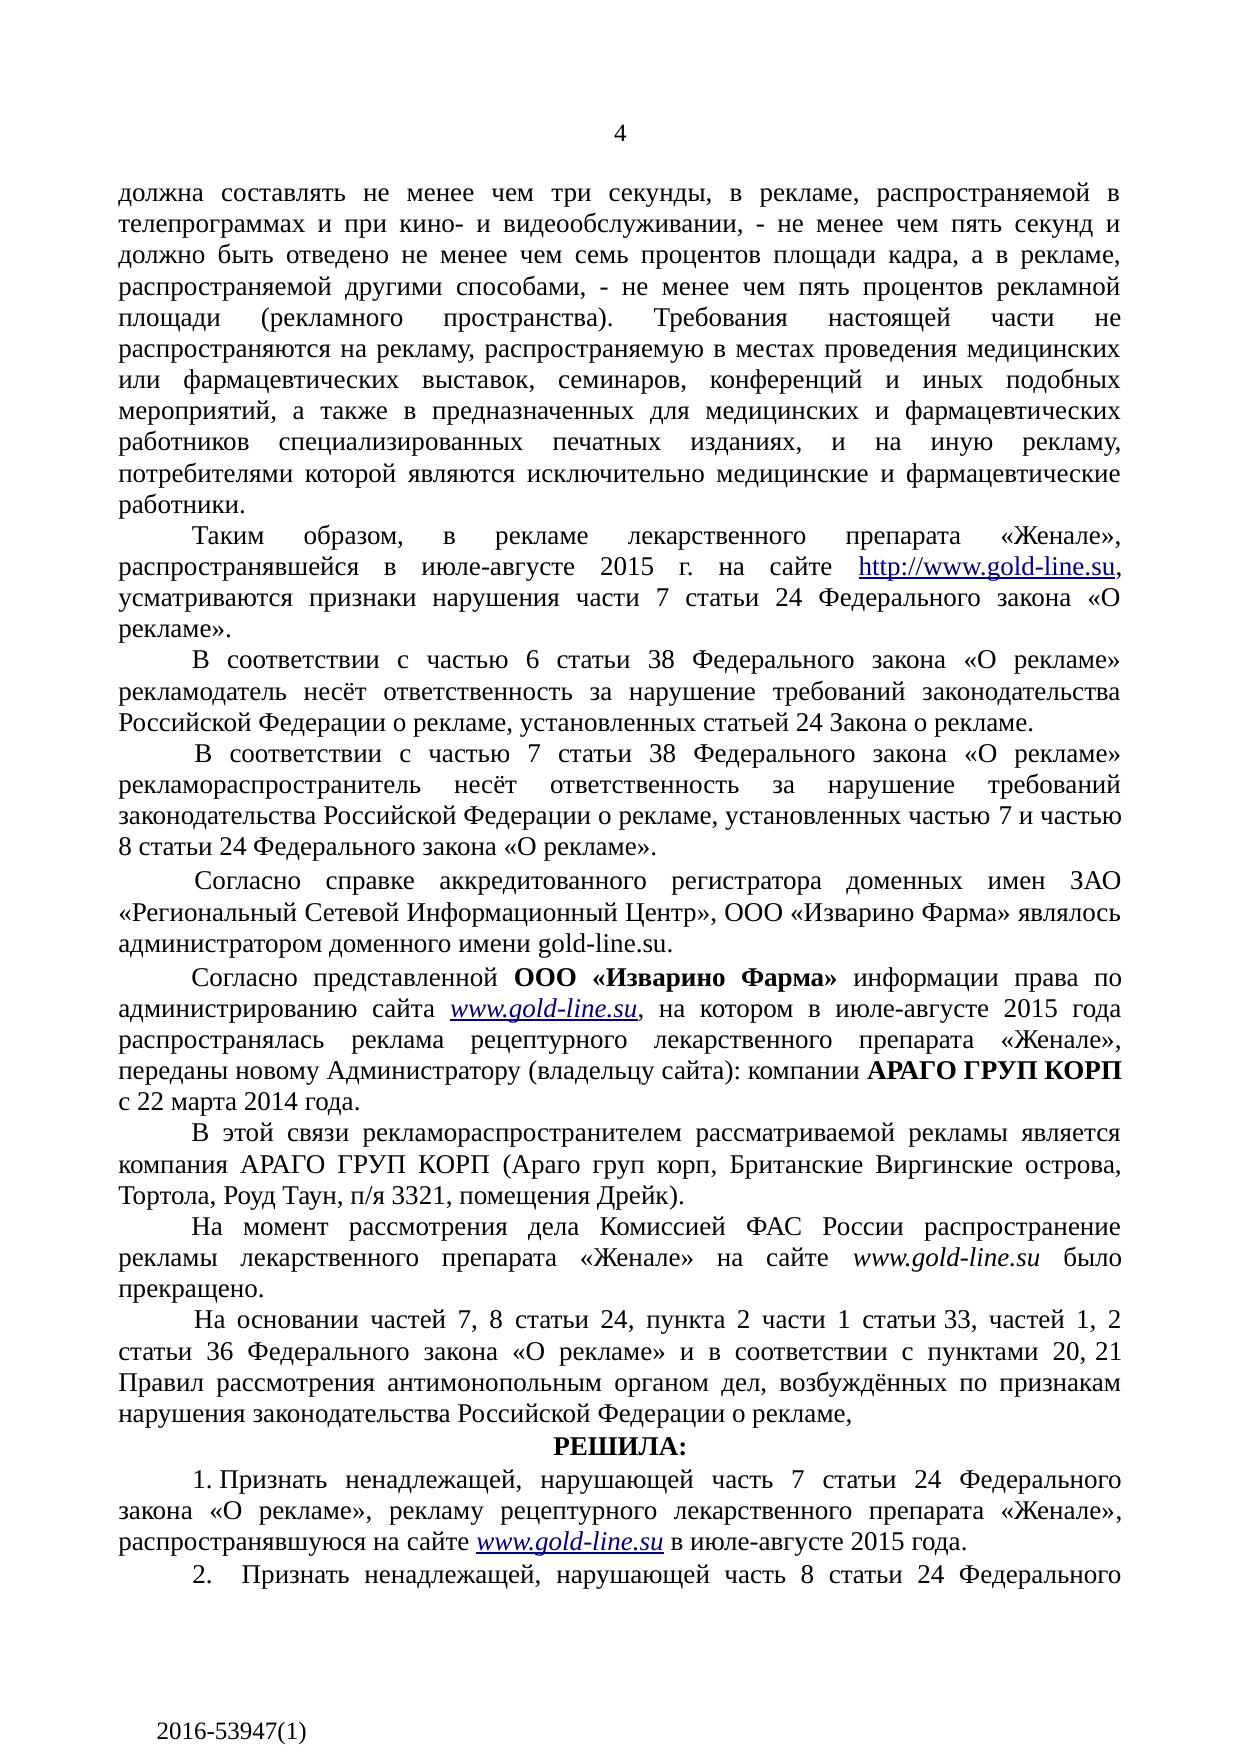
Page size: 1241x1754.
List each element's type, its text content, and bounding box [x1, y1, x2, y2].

text РЕШИЛА: [118, 1430, 1122, 1461]
text 1. Признать ненадлежащей, нарушающей часть 7 статьи 24 Федерального закона «О рекламе», рекламу рецептурного лекарственного препарата «Женале», распространявшуюся на сайте www.gold-line.su в июле-августе 2015 года. [118, 1463, 1122, 1556]
text В соответствии с частью 7 статьи 38 Федерального закона «О рекламе» рекламораспространитель несёт ответственность за нарушение требований законодательства Российской Федерации о рекламе, установленных частью 7 и частью 8 статьи 24 Федерального закона «О рекламе». [118, 737, 1122, 862]
text На момент рассмотрения дела Комиссией ФАС России распространение рекламы лекарственного препарата «Женале» на сайте www.gold-line.su было прекращено. [118, 1210, 1122, 1303]
text В этой связи рекламораспространителем рассматриваемой рекламы является компания АРАГО ГРУП КОРП (Араго груп корп, Британские Виргинские острова, Тортола, Роуд Таун, п/я 3321, помещения Дрейк). [118, 1117, 1122, 1210]
text Согласно представленной ООО «Изварино Фарма» информации права по администрированию сайта www.gold-line.su, на котором в июле-августе 2015 года распространялась реклама рецептурного лекарственного препарата «Женале», переданы новому Администратору (владельцу сайта): компании АРАГО ГРУП КОРП с 22 марта 2014 года. [118, 961, 1122, 1117]
text должна составлять не менее чем три секунды, в рекламе, распространяемой в телепрограммах и при кино- и видеообслуживании, - не менее чем пять секунд и должно быть отведено не менее чем семь процентов площади кадра, а в рекламе, распространяемой другими способами, - не менее чем пять процентов рекламной площади (рекламного пространства). Требования настоящей части не распространяются на рекламу, распространяемую в местах проведения медицинских или фармацевтических выставок, семинаров, конференций и иных подобных мероприятий, а также в предназначенных для медицинских и фармацевтических работников специализированных печатных изданиях, и на иную рекламу, потребителями которой являются исключительно медицинские и фармацевтические работники. [118, 176, 1122, 519]
text В соответствии с частью 6 статьи 38 Федерального закона «О рекламе» рекламодатель несёт ответственность за нарушение требований законодательства Российской Федерации о рекламе, установленных статьей 24 Закона о рекламе. [118, 643, 1122, 737]
text 2. Признать ненадлежащей, нарушающей часть 8 статьи 24 Федерального [118, 1558, 1122, 1589]
text Таким образом, в рекламе лекарственного препарата «Женале», распространявшейся в июле-августе 2015 г. на сайте http://www.gold-line.su, усматриваются признаки нарушения части 7 статьи 24 Федерального закона «О рекламе». [118, 519, 1122, 643]
text На основании частей 7, 8 статьи 24, пункта 2 части 1 статьи 33, частей 1, 2 статьи 36 Федерального закона «О рекламе» и в соответствии с пунктами 20, 21 Правил рассмотрения антимонопольным органом дел, возбуждённых по признакам нарушения законодательства Российской Федерации о рекламе, [118, 1303, 1122, 1428]
text Согласно справке аккредитованного регистратора доменных имен ЗАО «Региональный Сетевой Информационный Центр», ООО «Изварино Фарма» являлось администратором доменного имени gold-line.su. [118, 864, 1122, 958]
